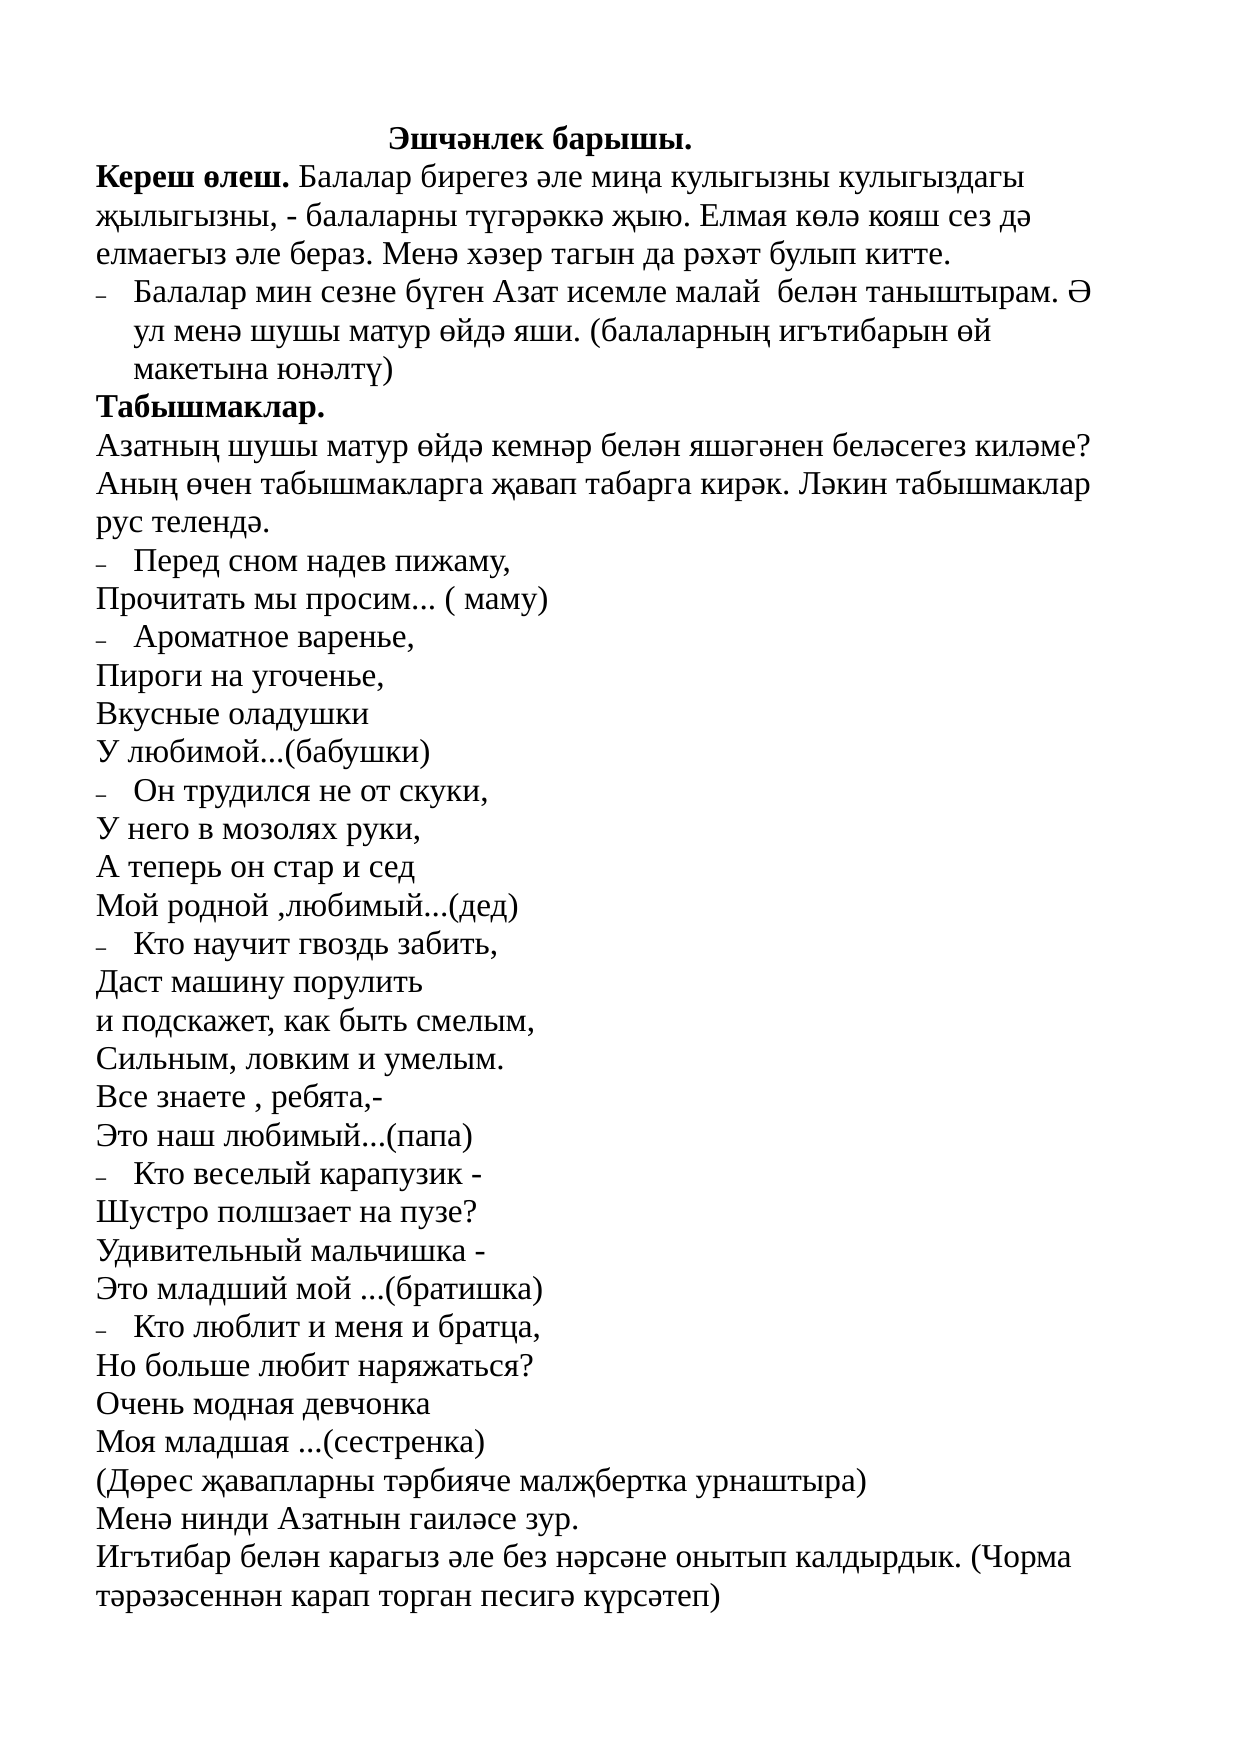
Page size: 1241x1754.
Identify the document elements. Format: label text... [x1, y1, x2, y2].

text А теперь он стар и сед [96, 846, 1122, 885]
text Удивительный мальчишка - [96, 1230, 1122, 1268]
text Но больше любит наряжаться? [96, 1345, 1122, 1383]
list Кто веселый карапузик - [96, 1153, 1122, 1191]
text Сильным, ловким и умелым. [96, 1038, 1122, 1076]
text У него в мозолях руки, [96, 808, 1122, 846]
text Азатның шушы матур өйдә кемнәр белән яшәгәнен беләсегез киләме? Аның өчен табышмакларга җавап табарга кирәк. Ләкин табышмаклар рус телендә. [96, 425, 1122, 540]
list Перед сном надев пижаму, [96, 540, 1122, 578]
text Менә нинди Азатнын гаиләсе зур. [96, 1498, 1122, 1536]
text Вкусные оладушки [96, 693, 1122, 731]
text Игътибар белән карагыз әле без нәрсәне онытып калдырдык. (Чорма тәрәзәсеннән карап торган песигә күрсәтеп) [96, 1536, 1122, 1613]
text Это младший мой ...(братишка) [96, 1268, 1122, 1306]
list Он трудился не от скуки, [96, 770, 1122, 808]
list Кто люблит и меня и братца, [96, 1306, 1122, 1345]
text Мой родной ,любимый...(дед) [96, 885, 1122, 923]
list Кто научит гвоздь забить, [96, 923, 1122, 961]
text Шустро полшзает на пузе? [96, 1191, 1122, 1230]
text Прочитать мы просим... ( маму) [96, 578, 1122, 616]
text Эшчәнлек барышы. [96, 118, 1122, 156]
text Даст машину порулить [96, 961, 1122, 1000]
text Все знаете , ребята,- [96, 1076, 1122, 1115]
text У любимой...(бабушки) [96, 731, 1122, 770]
text Пироги на угоченье, [96, 655, 1122, 693]
text Кереш өлеш. Балалар бирегез әле миңа кулыгызны кулыгыздагы җылыгызны, - балаларны түгәрәккә җыю. Елмая көлә кояш сез дә елмаегыз әле бераз. Менә хәзер тагын да рәхәт булып китте. [96, 156, 1122, 271]
list Ароматное варенье, [96, 616, 1122, 655]
text Табышмаклар. [96, 386, 1122, 425]
list Балалар мин сезне бүген Азат исемле малай белән таныштырам. Ә ул менә шушы матур өйдә яши. (балаларның игътибарын өй макетына юнәлтү) [96, 271, 1122, 386]
text Это наш любимый...(папа) [96, 1115, 1122, 1153]
text Очень модная девчонка [96, 1383, 1122, 1421]
text (Дөрес җавапларны тәрбияче малҗбертка урнаштыра) [96, 1460, 1122, 1498]
text и подскажет, как быть смелым, [96, 1000, 1122, 1038]
text Моя младшая ...(сестренка) [96, 1421, 1122, 1460]
